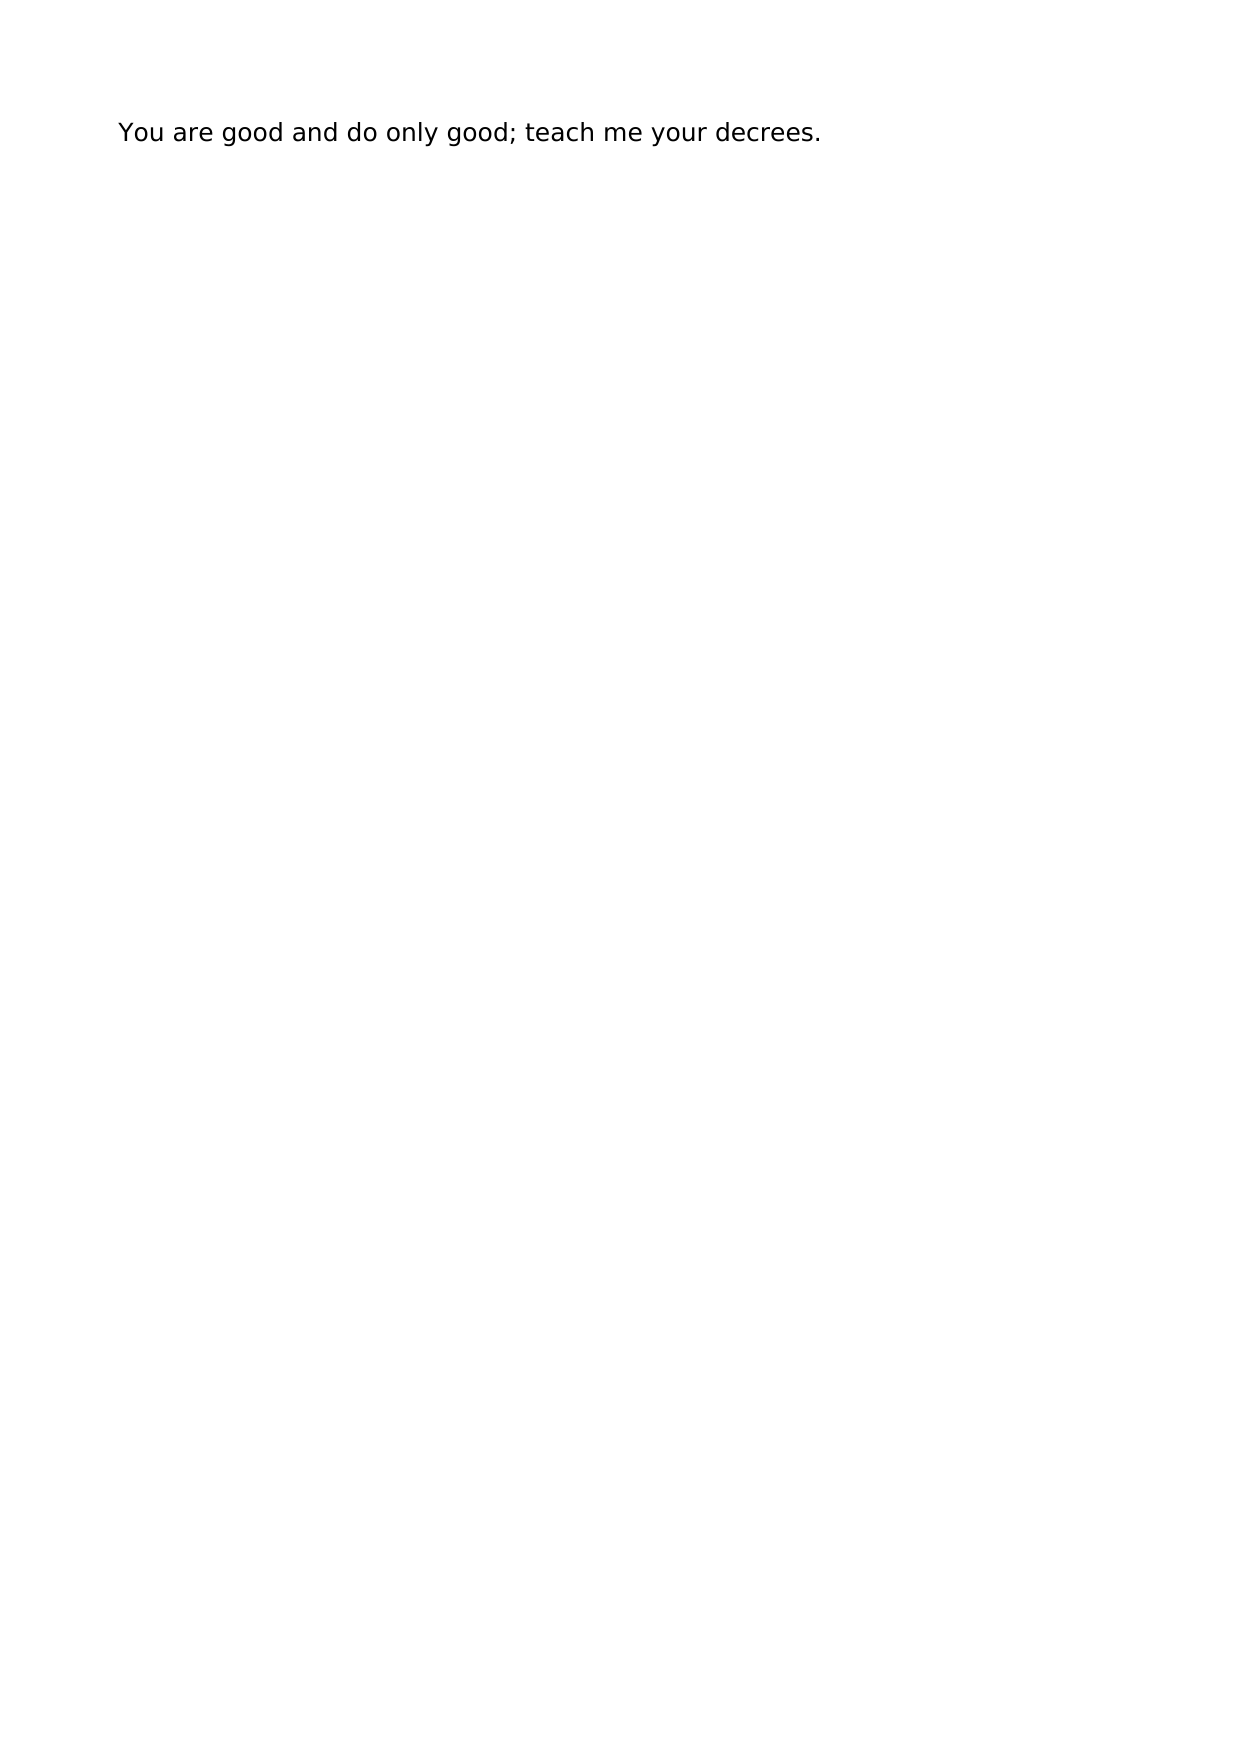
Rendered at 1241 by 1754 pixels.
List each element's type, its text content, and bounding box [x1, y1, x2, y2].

text You are good and do only good; teach me your decrees. [118, 118, 1122, 147]
